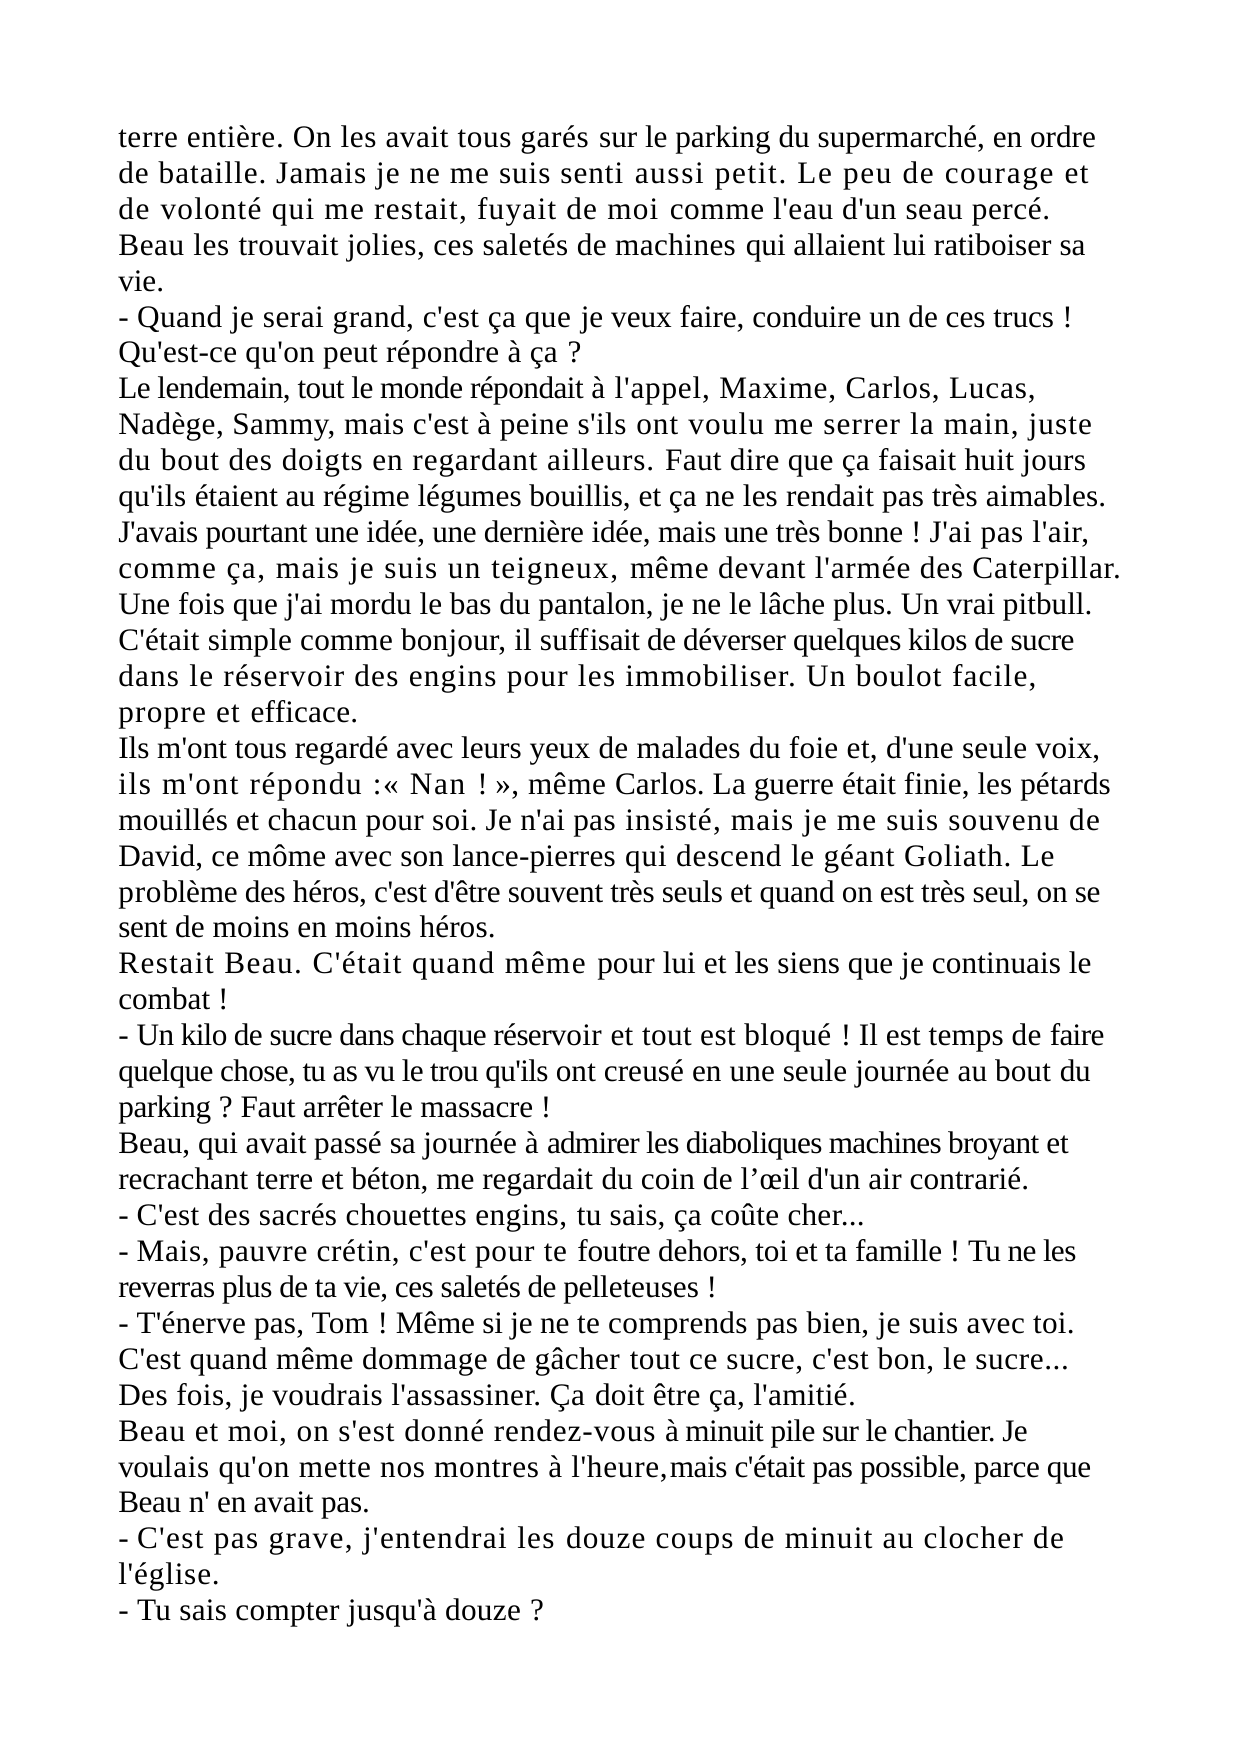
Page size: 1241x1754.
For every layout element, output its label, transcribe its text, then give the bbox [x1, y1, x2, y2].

text Ils m'ont tous regardé avec leurs yeux de malades du foie et, d'une seule voix, ils m'ont répondu :« Nan ! », même Carlos. La guerre était finie, les pétards mouillés et chacun pour soi. Je n'ai pas insisté, mais je me suis souvenu de David, ce môme avec son lance-pierres qui descend le géant Goliath. Le problème des héros, c'est d'être souvent très seuls et quand on est très seul, on se sent de moins en moins héros. [118, 729, 1122, 945]
text C'était simple comme bonjour, il suffisait de déverser quelques kilos de sucre dans le réservoir des engins pour les immobiliser. Un boulot facile, propre et efficace. [118, 621, 1122, 729]
text Des fois, je voudrais l'assassiner. Ça doit être ça, l'amitié. [118, 1376, 1122, 1412]
text J'avais pourtant une idée, une dernière idée, mais une très bonne ! J'ai pas l'air, comme ça, mais je suis un teigneux, même devant l'armée des Caterpillar. Une fois que j'ai mordu le bas du pantalon, je ne le lâche plus. Un vrai pitbull. [118, 513, 1122, 621]
text Beau, qui avait passé sa journée à admirer les diaboliques machines broyant et recrachant terre et béton, me regardait du coin de l’œil d'un air contrarié. [118, 1124, 1122, 1196]
text - Un kilo de sucre dans chaque réservoir et tout est bloqué ! Il est temps de faire quelque chose, tu as vu le trou qu'ils ont creusé en une seule journée au bout du parking ? Faut arrêter le massacre ! [118, 1017, 1122, 1124]
text Restait Beau. C'était quand même pour lui et les siens que je continuais le combat ! [118, 945, 1122, 1017]
text terre entière. On les avait tous garés sur le parking du supermarché, en ordre de bataille. Jamais je ne me suis senti aussi petit. Le peu de courage et de volonté qui me restait, fuyait de moi comme l'eau d'un seau percé. Beau les trouvait jolies, ces saletés de machines qui allaient lui ratiboiser sa vie. [118, 118, 1122, 298]
text - C'est pas grave, j'entendrai les douze coups de minuit au clocher de l'église. [118, 1520, 1122, 1592]
text - Mais, pauvre crétin, c'est pour te foutre dehors, toi et ta famille ! Tu ne les reverras plus de ta vie, ces saletés de pelleteuses ! [118, 1232, 1122, 1304]
text Beau et moi, on s'est donné rendez-vous à minuit pile sur le chantier. Je voulais qu'on mette nos montres à l'heure,mais c'était pas possible, parce que Beau n' en avait pas. [118, 1412, 1122, 1520]
text - Quand je serai grand, c'est ça que je veux faire, conduire un de ces trucs ! Qu'est-ce qu'on peut répondre à ça ? [118, 298, 1122, 370]
text - Tu sais compter jusqu'à douze ? [118, 1592, 1122, 1627]
text - C'est des sacrés chouettes engins, tu sais, ça coûte cher... [118, 1196, 1122, 1232]
text - T'énerve pas, Tom ! Même si je ne te comprends pas bien, je suis avec toi. C'est quand même dommage de gâcher tout ce sucre, c'est bon, le sucre... [118, 1304, 1122, 1376]
text Le lendemain, tout le monde répondait à l'appel, Maxime, Carlos, Lucas, Nadège, Sammy, mais c'est à peine s'ils ont voulu me serrer la main, juste du bout des doigts en regardant ailleurs. Faut dire que ça faisait huit jours qu'ils étaient au régime légumes bouillis, et ça ne les rendait pas très aimables. [118, 370, 1122, 513]
